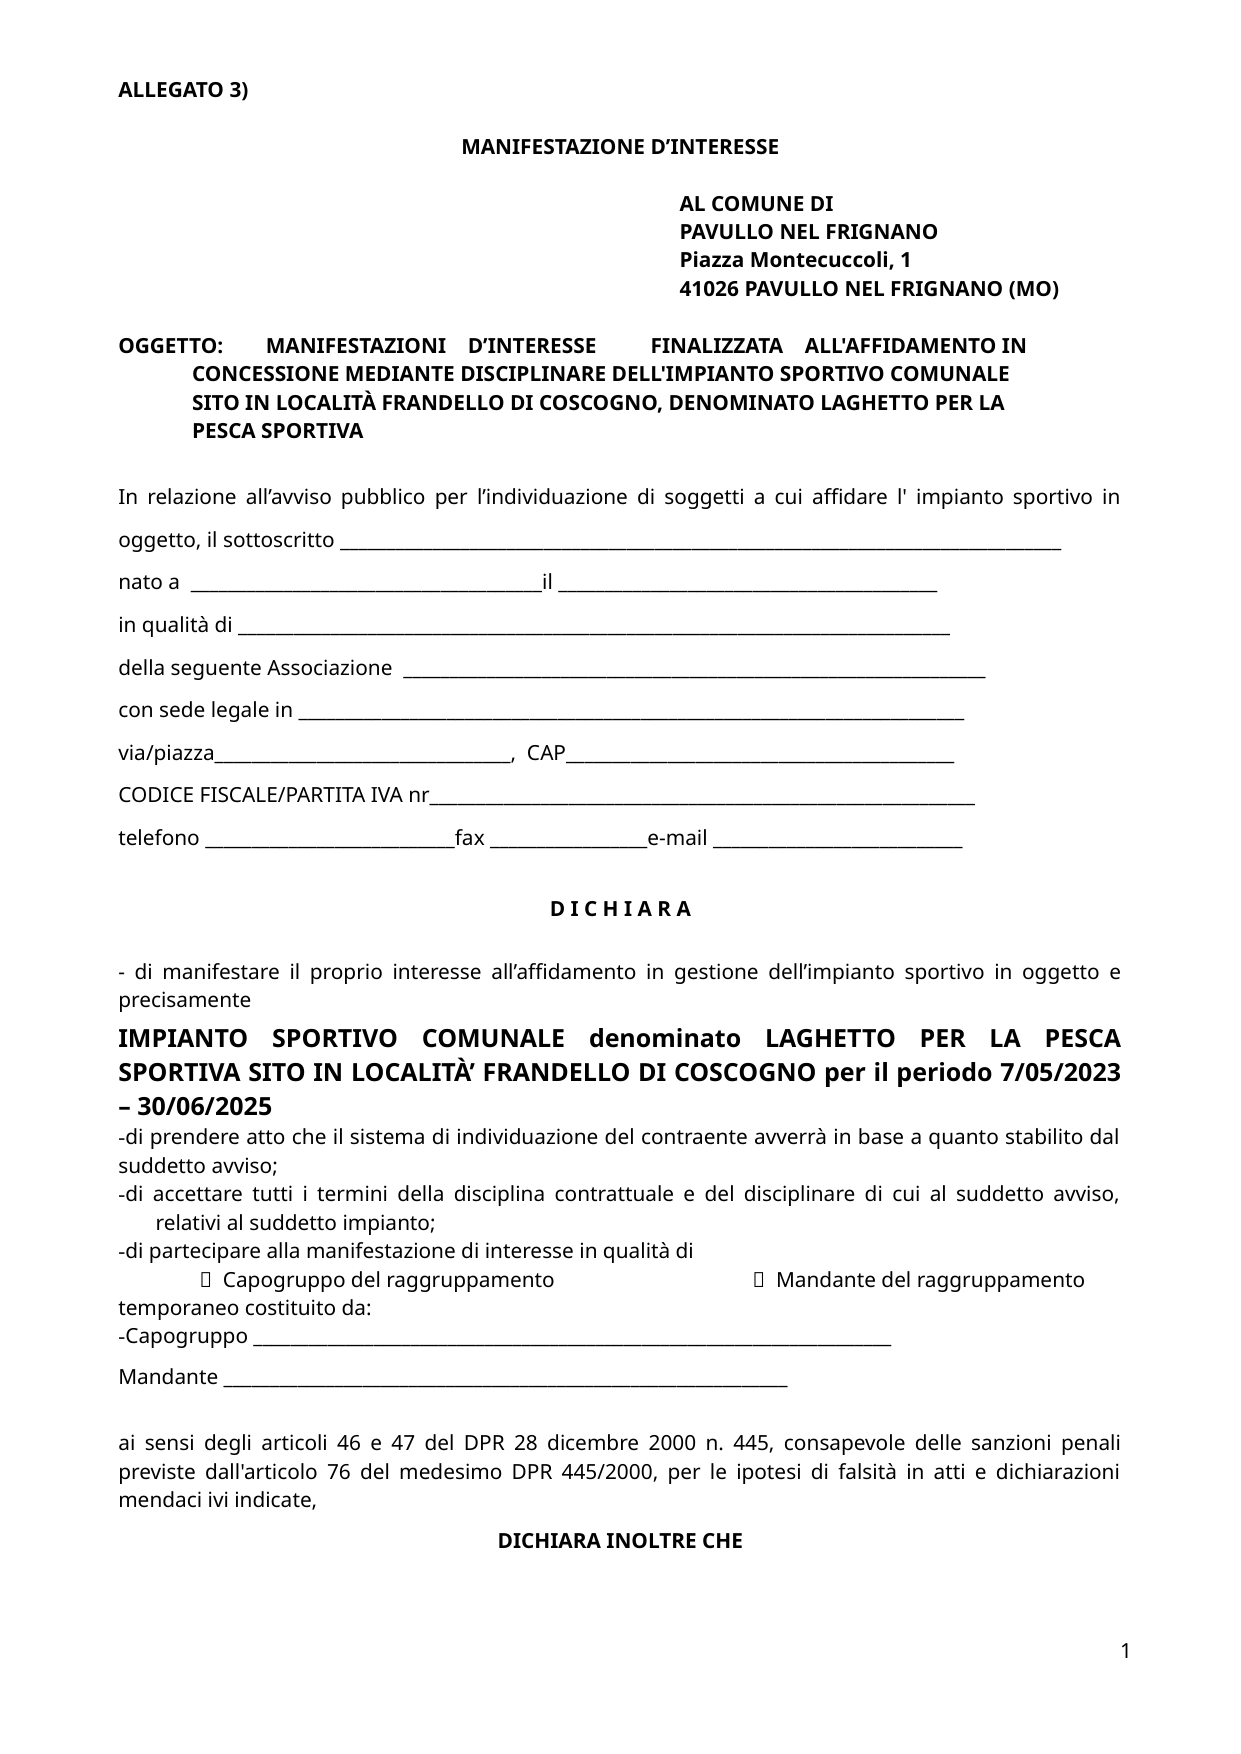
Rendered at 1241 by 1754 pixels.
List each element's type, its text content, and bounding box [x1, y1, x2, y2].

text della seguente Associazione _______________________________________________________________ [118, 653, 1122, 681]
text 41026 PAVULLO NEL FRIGNANO (MO) [679, 274, 1122, 302]
text DICHIARA INOLTRE CHE [118, 1526, 1122, 1555]
text con sede legale in ________________________________________________________________________ [118, 695, 1122, 724]
text PAVULLO NEL FRIGNANO [679, 217, 1122, 246]
text  Capogruppo del raggruppamento  Mandante del raggruppamento temporaneo costituito da: [118, 1265, 1122, 1322]
text MANIFESTAZIONE D’INTERESSE [118, 132, 1122, 160]
text OGGETTO: MANIFESTAZIONI D’INTERESSE FINALIZZATA ALL'AFFIDAMENTO IN CONCESSIONE MEDIANTE DISCIPLINARE DELL'IMPIANTO SPORTIVO COMUNALE SITO IN LOCALITÀ FRANDELLO DI COSCOGNO, DENOMINATO LAGHETTO PER LA PESCA SPORTIVA [118, 331, 1122, 445]
text nato a ______________________________________il _________________________________________ [118, 567, 1122, 596]
list di prendere atto che il sistema di individuazione del contraente avverrà in base a quanto stabilito dal suddetto avviso; [118, 1122, 1122, 1179]
text CODICE FISCALE/PARTITA IVA nr___________________________________________________________ [118, 780, 1122, 809]
text Piazza Montecuccoli, 1 [679, 246, 1122, 274]
text D I C H I A R A [118, 894, 1122, 922]
text in qualità di _____________________________________________________________________________ [118, 610, 1122, 638]
text IMPIANTO SPORTIVO COMUNALE denominato LAGHETTO PER LA PESCA SPORTIVA SITO IN LOCALITÀ’ FRANDELLO DI COSCOGNO per il periodo 7/05/2023 – 30/06/2025 [118, 1020, 1122, 1122]
list Capogruppo _____________________________________________________________________ [118, 1322, 1122, 1350]
text Mandante _____________________________________________________________ [118, 1362, 1122, 1391]
text ALLEGATO 3) [118, 75, 1122, 103]
text ai sensi degli articoli 46 e 47 del DPR 28 dicembre 2000 n. 445, consapevole delle sanzioni penali previste dall'articolo 76 del medesimo DPR 445/2000, per le ipotesi di falsità in atti e dichiarazioni mendaci ivi indicate, [118, 1428, 1122, 1514]
list di accettare tutti i termini della disciplina contrattuale e del disciplinare di cui al suddetto avviso, relativi al suddetto impianto; [118, 1179, 1122, 1236]
text telefono ___________________________fax _________________e-mail ___________________________ [118, 823, 1122, 851]
list di partecipare alla manifestazione di interesse in qualità di [118, 1236, 1122, 1265]
text via/piazza________________________________, CAP__________________________________________ [118, 738, 1122, 766]
text - di manifestare il proprio interesse all’affidamento in gestione dell’impianto sportivo in oggetto e precisamente [118, 957, 1122, 1014]
text AL COMUNE DI [679, 189, 1122, 217]
text In relazione all’avviso pubblico per l’individuazione di soggetti a cui affidare l' impianto sportivo in oggetto, il sottoscritto ______________________________________________________________________________ [118, 482, 1122, 553]
